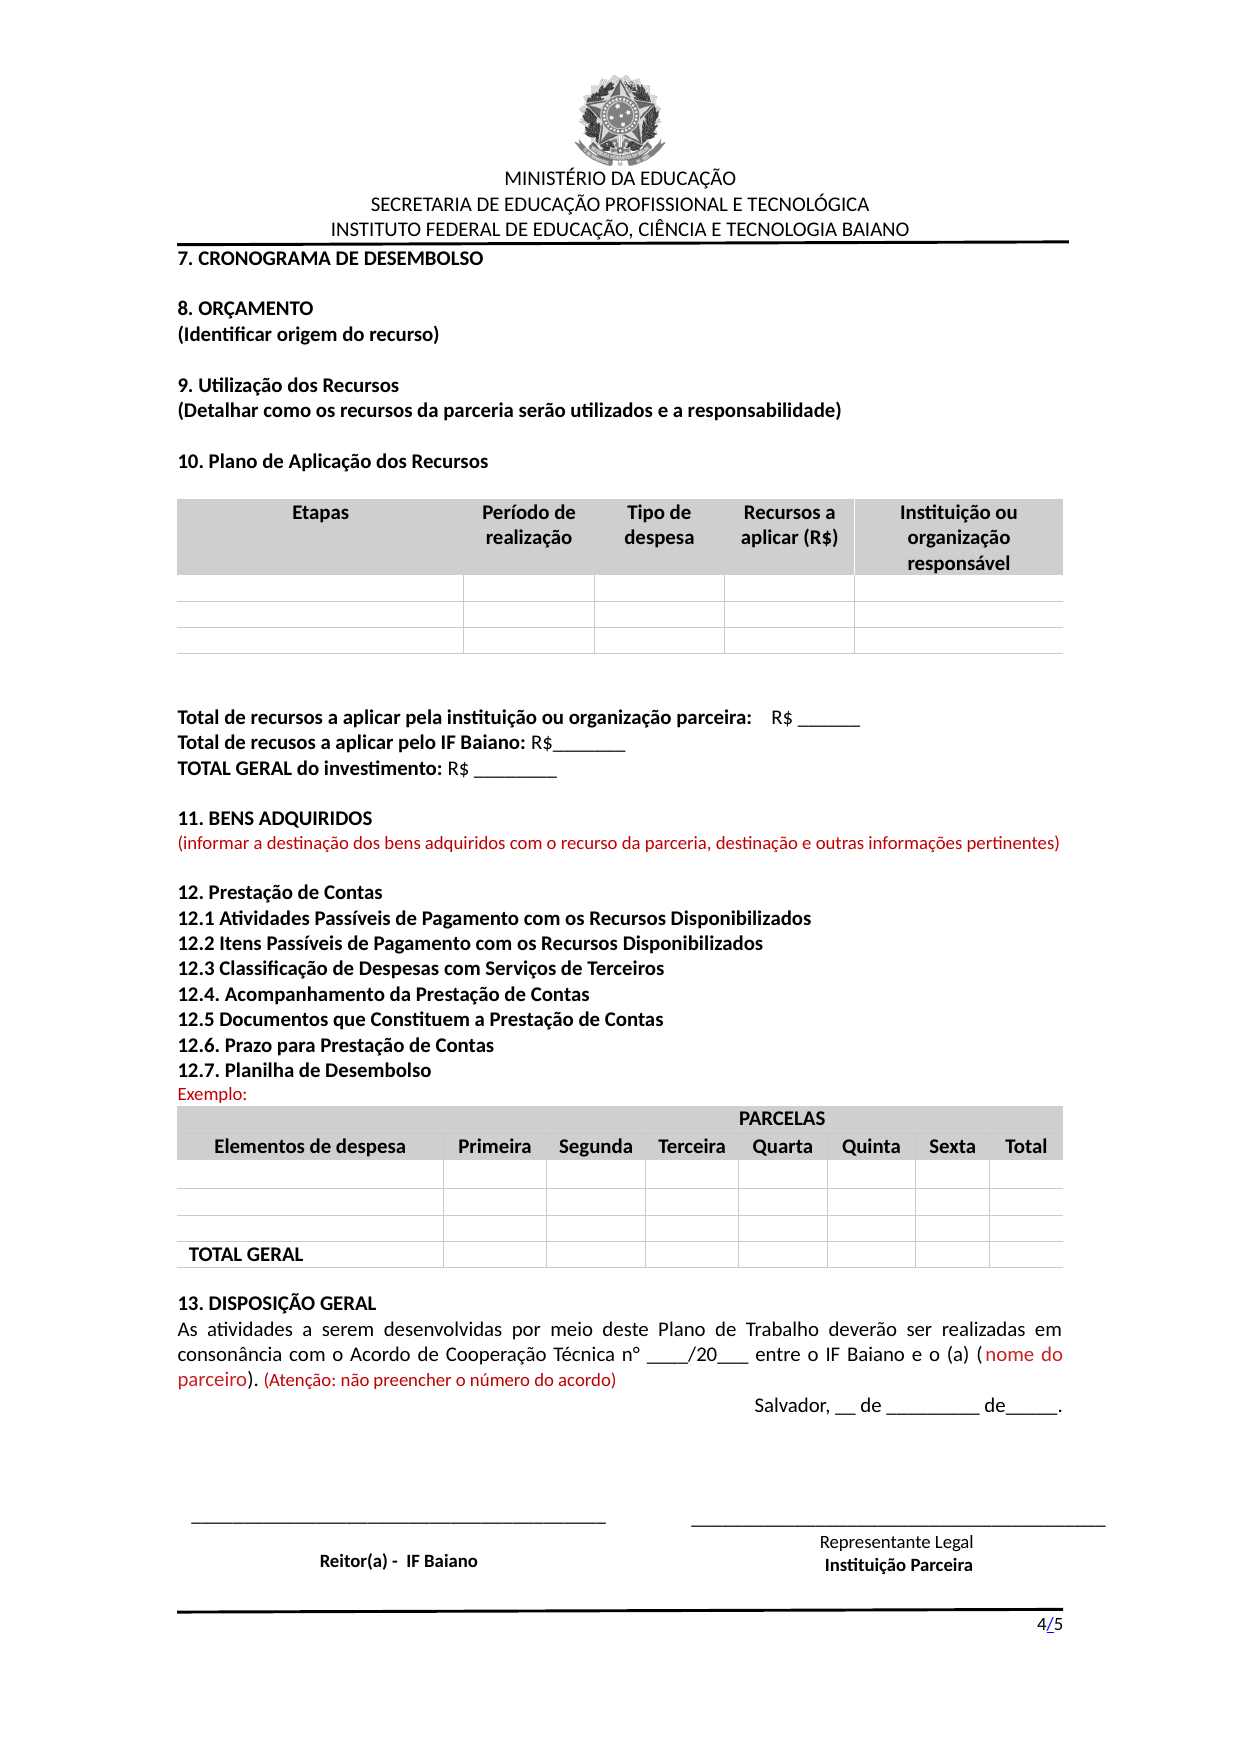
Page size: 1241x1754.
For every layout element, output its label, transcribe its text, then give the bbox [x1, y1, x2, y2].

text ________________________________________ [157, 1501, 641, 1526]
table_cell Total [990, 1134, 1063, 1160]
table_header Etapas [177, 499, 464, 575]
text (Identificar origem do recurso) [177, 321, 1063, 346]
text 12.4. Acompanhamento da Prestação de Contas [177, 981, 1063, 1006]
table_header [177, 1106, 443, 1133]
table_cell [739, 1189, 827, 1215]
text 12.6. Prazo para Prestação de Contas [177, 1032, 1063, 1057]
table_cell [990, 1189, 1063, 1215]
table_cell [444, 1216, 546, 1241]
table_cell [464, 575, 594, 601]
table_cell [916, 1216, 989, 1241]
text 12. Prestação de Contas [177, 879, 1063, 905]
text Exemplo: [177, 1083, 1063, 1106]
table_cell [828, 1189, 915, 1215]
table_cell [444, 1160, 546, 1188]
table_cell [547, 1216, 645, 1241]
table_cell [990, 1242, 1063, 1267]
table_cell [177, 1160, 443, 1188]
table_cell [725, 602, 854, 627]
table_cell [646, 1242, 738, 1267]
text 12.2 Itens Passíveis de Pagamento com os Recursos Disponibilizados [177, 930, 1063, 956]
table_cell [177, 1189, 443, 1215]
table_cell [464, 602, 594, 627]
text 7. CRONOGRAMA DE DESEMBOLSO [177, 245, 1063, 270]
table_cell [646, 1216, 738, 1241]
text Representante Legal [660, 1530, 1137, 1553]
table_cell [595, 602, 724, 627]
table_header PARCELAS [443, 1106, 1063, 1133]
table_cell Primeira [444, 1134, 546, 1160]
text Salvador, __ de _________ de_____. [177, 1392, 1063, 1417]
table_cell [725, 628, 854, 652]
text 12.1 Atividades Passíveis de Pagamento com os Recursos Disponibilizados [177, 905, 1063, 930]
table_cell [547, 1242, 645, 1267]
table_cell [177, 1216, 443, 1241]
text TOTAL GERAL do investimento: R$ ________ [177, 755, 1063, 780]
table_cell [595, 575, 724, 601]
table_cell TOTAL GERAL [177, 1242, 443, 1267]
text 13. DISPOSIÇÃO GERAL [177, 1290, 1063, 1316]
table_cell [916, 1242, 989, 1267]
text (informar a destinação dos bens adquiridos com o recurso da parceria, destinação e outras informações pertinentes) [177, 831, 1063, 854]
text Reitor(a) - IF Baiano [157, 1549, 641, 1572]
table_header Período de realização [464, 499, 594, 575]
text 12.7. Planilha de Desembolso [177, 1057, 1063, 1083]
table_cell [725, 575, 854, 601]
text Total de recursos a aplicar pela instituição ou organização parceira: R$ ______ [177, 704, 1063, 729]
table_cell [828, 1216, 915, 1241]
table_cell [916, 1189, 989, 1215]
table_cell [177, 575, 463, 601]
text Total de recusos a aplicar pelo IF Baiano: R$_______ [177, 729, 1063, 755]
text 12.3 Classificação de Despesas com Serviços de Terceiros [177, 956, 1063, 981]
table_cell Segunda [547, 1134, 645, 1160]
table_cell [444, 1242, 546, 1267]
table_cell [595, 628, 724, 652]
table_cell [990, 1216, 1063, 1241]
text (Detalhar como os recursos da parceria serão utilizados e a responsabilidade) [177, 397, 1063, 423]
table_cell Quinta [828, 1134, 915, 1160]
text As atividades a serem desenvolvidas por meio deste Plano de Trabalho deverão ser realizadas em consonância com o Acordo de Cooperação Técnica n° ____/20___ entre o IF Baiano e o (a) (nome do parceiro). (Atenção: não preencher o número do acordo) [177, 1316, 1063, 1392]
table_cell Sexta [916, 1134, 989, 1160]
table_header Tipo de despesa [594, 499, 724, 575]
table_cell [828, 1242, 915, 1267]
table_cell Elementos de despesa [177, 1134, 443, 1160]
text 11. BENS ADQUIRIDOS [177, 806, 1063, 831]
table_cell [444, 1189, 546, 1215]
table_cell [828, 1160, 915, 1188]
table_header Recursos a aplicar (R$) [724, 499, 854, 575]
table_header Instituição ou organização responsável [855, 499, 1063, 575]
text 10. Plano de Aplicação dos Recursos [177, 448, 1063, 473]
table_cell [177, 602, 463, 627]
text 12.5 Documentos que Constituem a Prestação de Contas [177, 1006, 1063, 1032]
table_cell Quarta [739, 1134, 827, 1160]
table_cell [547, 1189, 645, 1215]
table_cell [855, 628, 1063, 652]
table_cell [646, 1189, 738, 1215]
text 9. Utilização dos Recursos [177, 372, 1063, 397]
table_cell [177, 628, 463, 652]
table_cell [990, 1160, 1063, 1188]
text Instituição Parceira [660, 1553, 1137, 1576]
table_cell [916, 1160, 989, 1188]
table_cell [855, 575, 1063, 601]
table_cell [646, 1160, 738, 1188]
text ________________________________________ [660, 1504, 1137, 1530]
table_cell Terceira [646, 1134, 738, 1160]
table_cell [464, 628, 594, 652]
text 8. ORÇAMENTO [177, 296, 1063, 321]
table_cell [547, 1160, 645, 1188]
table_cell [739, 1216, 827, 1241]
table_cell [739, 1160, 827, 1188]
table_cell [855, 602, 1063, 627]
table_cell [739, 1242, 827, 1267]
